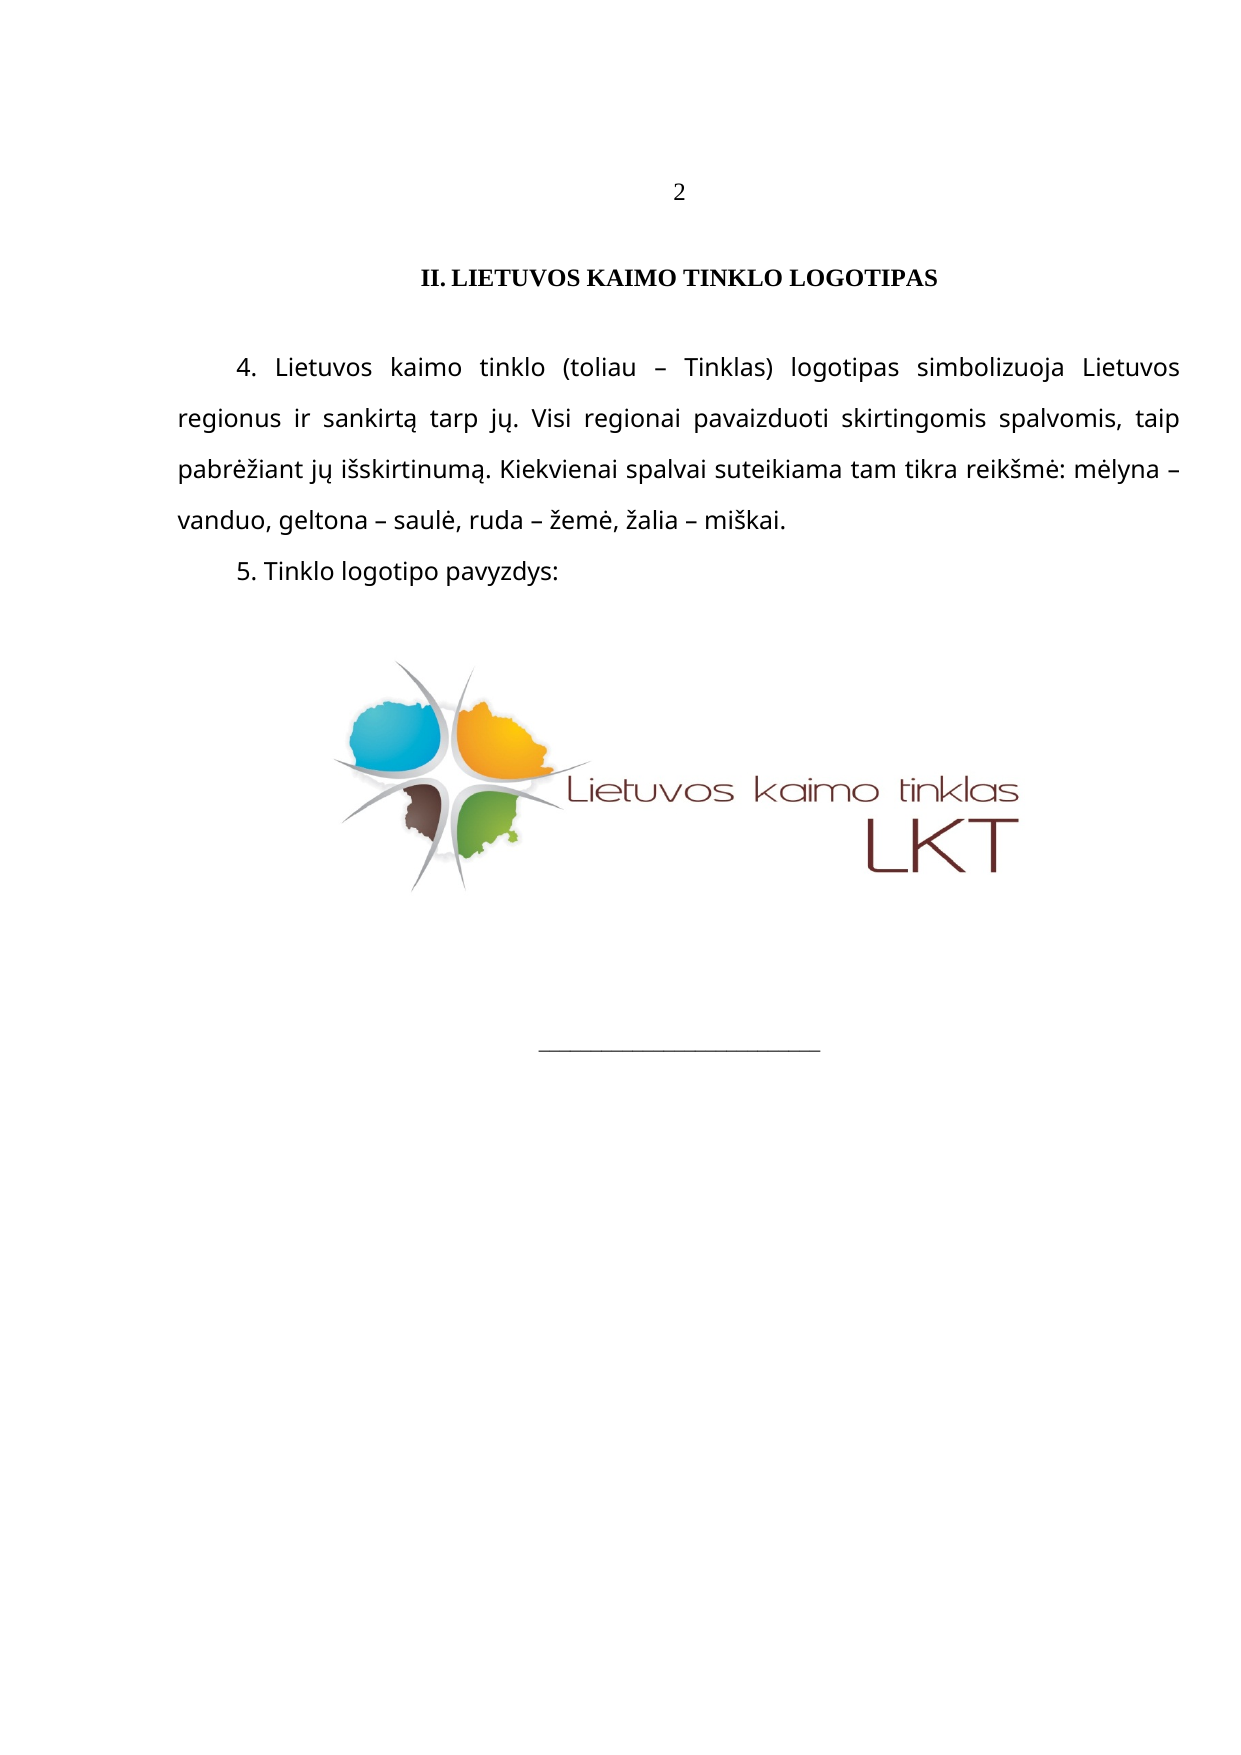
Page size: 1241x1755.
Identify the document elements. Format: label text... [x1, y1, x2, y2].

text ___________________________ [177, 1029, 1181, 1054]
text 4. Lietuvos kaimo tinklo (toliau – Tinklas) logotipas simbolizuoja Lietuvos regionus ir sankirtą tarp jų. Visi regionai pavaizduoti skirtingomis spalvomis, taip pabrėžiant jų išskirtinumą. Kiekvienai spalvai suteikiama tam tikra reikšmė: mėlyna – vanduo, geltona – saulė, ruda – žemė, žalia – miškai. [177, 350, 1181, 537]
text 5. Tinklo logotipo pavyzdys: [177, 554, 1181, 588]
text II. LIETUVOS KAIMO TINKLO LOGOTIPAS [177, 263, 1181, 292]
